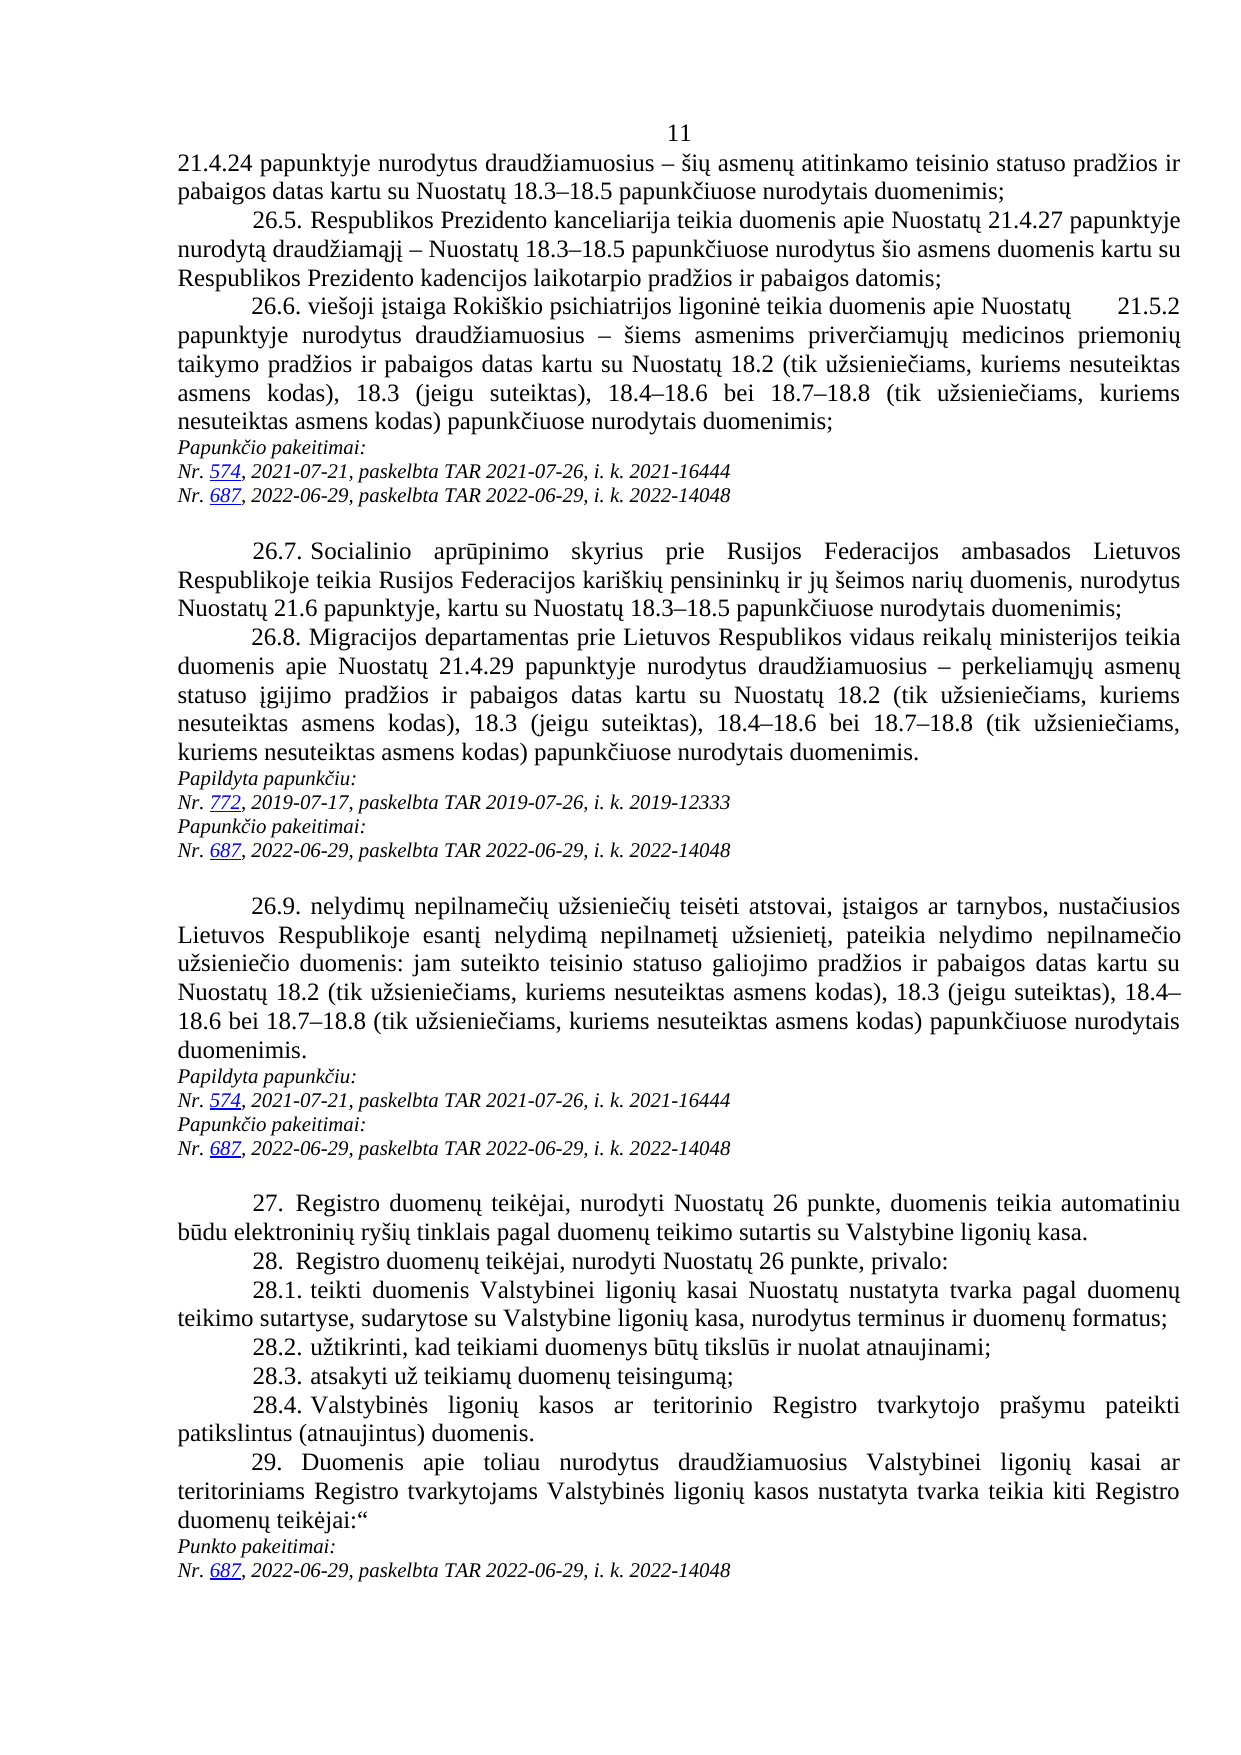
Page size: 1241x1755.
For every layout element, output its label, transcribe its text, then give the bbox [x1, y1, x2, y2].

text Nr. 687, 2022-06-29, paskelbta TAR 2022-06-29, i. k. 2022-14048 [177, 838, 1181, 862]
text 28.2. užtikrinti, kad teikiami duomenys būtų tikslūs ir nuolat atnaujinami; [177, 1332, 1181, 1361]
text 26.7. Socialinio aprūpinimo skyrius prie Rusijos Federacijos ambasados Lietuvos Respublikoje teikia Rusijos Federacijos kariškių pensininkų ir jų šeimos narių duomenis, nurodytus Nuostatų 21.6 papunktyje, kartu su Nuostatų 18.3–18.5 papunkčiuose nurodytais duomenimis; [177, 536, 1181, 622]
text Papunkčio pakeitimai: [177, 435, 1181, 459]
text 26.5. Respublikos Prezidento kanceliarija teikia duomenis apie Nuostatų 21.4.27 papunktyje nurodytą draudžiamąjį – Nuostatų 18.3–18.5 papunkčiuose nurodytus šio asmens duomenis kartu su Respublikos Prezidento kadencijos laikotarpio pradžios ir pabaigos datomis; [177, 205, 1181, 291]
text 28. Registro duomenų teikėjai, nurodyti Nuostatų 26 punkte, privalo: [177, 1246, 1181, 1275]
text Papunkčio pakeitimai: [177, 814, 1181, 838]
text Nr. 574, 2021-07-21, paskelbta TAR 2021-07-26, i. k. 2021-16444 [177, 459, 1181, 483]
text Papildyta papunkčiu: [177, 1063, 1181, 1088]
text 28.4. Valstybinės ligonių kasos ar teritorinio Registro tvarkytojo prašymu pateikti patikslintus (atnaujintus) duomenis. [177, 1390, 1181, 1447]
text 29. Duomenis apie toliau nurodytus draudžiamuosius Valstybinei ligonių kasai ar teritoriniams Registro tvarkytojams Valstybinės ligonių kasos nustatyta tvarka teikia kiti Registro duomenų teikėjai:“ [177, 1447, 1181, 1533]
text 21.4.24 papunktyje nurodytus draudžiamuosius – šių asmenų atitinkamo teisinio statuso pradžios ir pabaigos datas kartu su Nuostatų 18.3–18.5 papunkčiuose nurodytais duomenimis; [177, 148, 1181, 205]
text 26.6. viešoji įstaiga Rokiškio psichiatrijos ligoninė teikia duomenis apie Nuostatų 21.5.2 papunktyje nurodytus draudžiamuosius – šiems asmenims priverčiamųjų medicinos priemonių taikymo pradžios ir pabaigos datas kartu su Nuostatų 18.2 (tik užsieniečiams, kuriems nesuteiktas asmens kodas), 18.3 (jeigu suteiktas), 18.4–18.6 bei 18.7–18.8 (tik užsieniečiams, kuriems nesuteiktas asmens kodas) papunkčiuose nurodytais duomenimis; [177, 291, 1181, 435]
text Papildyta papunkčiu: [177, 766, 1181, 790]
text Nr. 687, 2022-06-29, paskelbta TAR 2022-06-29, i. k. 2022-14048 [177, 1558, 1181, 1582]
text Punkto pakeitimai: [177, 1533, 1181, 1558]
text Papunkčio pakeitimai: [177, 1112, 1181, 1136]
text Nr. 687, 2022-06-29, paskelbta TAR 2022-06-29, i. k. 2022-14048 [177, 483, 1181, 507]
text Nr. 574, 2021-07-21, paskelbta TAR 2021-07-26, i. k. 2021-16444 [177, 1088, 1181, 1112]
text Nr. 772, 2019-07-17, paskelbta TAR 2019-07-26, i. k. 2019-12333 [177, 790, 1181, 814]
text Nr. 687, 2022-06-29, paskelbta TAR 2022-06-29, i. k. 2022-14048 [177, 1136, 1181, 1160]
text 26.8. Migracijos departamentas prie Lietuvos Respublikos vidaus reikalų ministerijos teikia duomenis apie Nuostatų 21.4.29 papunktyje nurodytus draudžiamuosius – perkeliamųjų asmenų statuso įgijimo pradžios ir pabaigos datas kartu su Nuostatų 18.2 (tik užsieniečiams, kuriems nesuteiktas asmens kodas), 18.3 (jeigu suteiktas), 18.4–18.6 bei 18.7–18.8 (tik užsieniečiams, kuriems nesuteiktas asmens kodas) papunkčiuose nurodytais duomenimis. [177, 622, 1181, 766]
text 26.9. nelydimų nepilnamečių užsieniečių teisėti atstovai, įstaigos ar tarnybos, nustačiusios Lietuvos Respublikoje esantį nelydimą nepilnametį užsienietį, pateikia nelydimo nepilnamečio užsieniečio duomenis: jam suteikto teisinio statuso galiojimo pradžios ir pabaigos datas kartu su Nuostatų 18.2 (tik užsieniečiams, kuriems nesuteiktas asmens kodas), 18.3 (jeigu suteiktas), 18.4–18.6 bei 18.7–18.8 (tik užsieniečiams, kuriems nesuteiktas asmens kodas) papunkčiuose nurodytais duomenimis. [177, 891, 1181, 1063]
text 27. Registro duomenų teikėjai, nurodyti Nuostatų 26 punkte, duomenis teikia automatiniu būdu elektroninių ryšių tinklais pagal duomenų teikimo sutartis su Valstybine ligonių kasa. [177, 1188, 1181, 1246]
text 28.1. teikti duomenis Valstybinei ligonių kasai Nuostatų nustatyta tvarka pagal duomenų teikimo sutartyse, sudarytose su Valstybine ligonių kasa, nurodytus terminus ir duomenų formatus; [177, 1275, 1181, 1332]
text 28.3. atsakyti už teikiamų duomenų teisingumą; [177, 1361, 1181, 1390]
